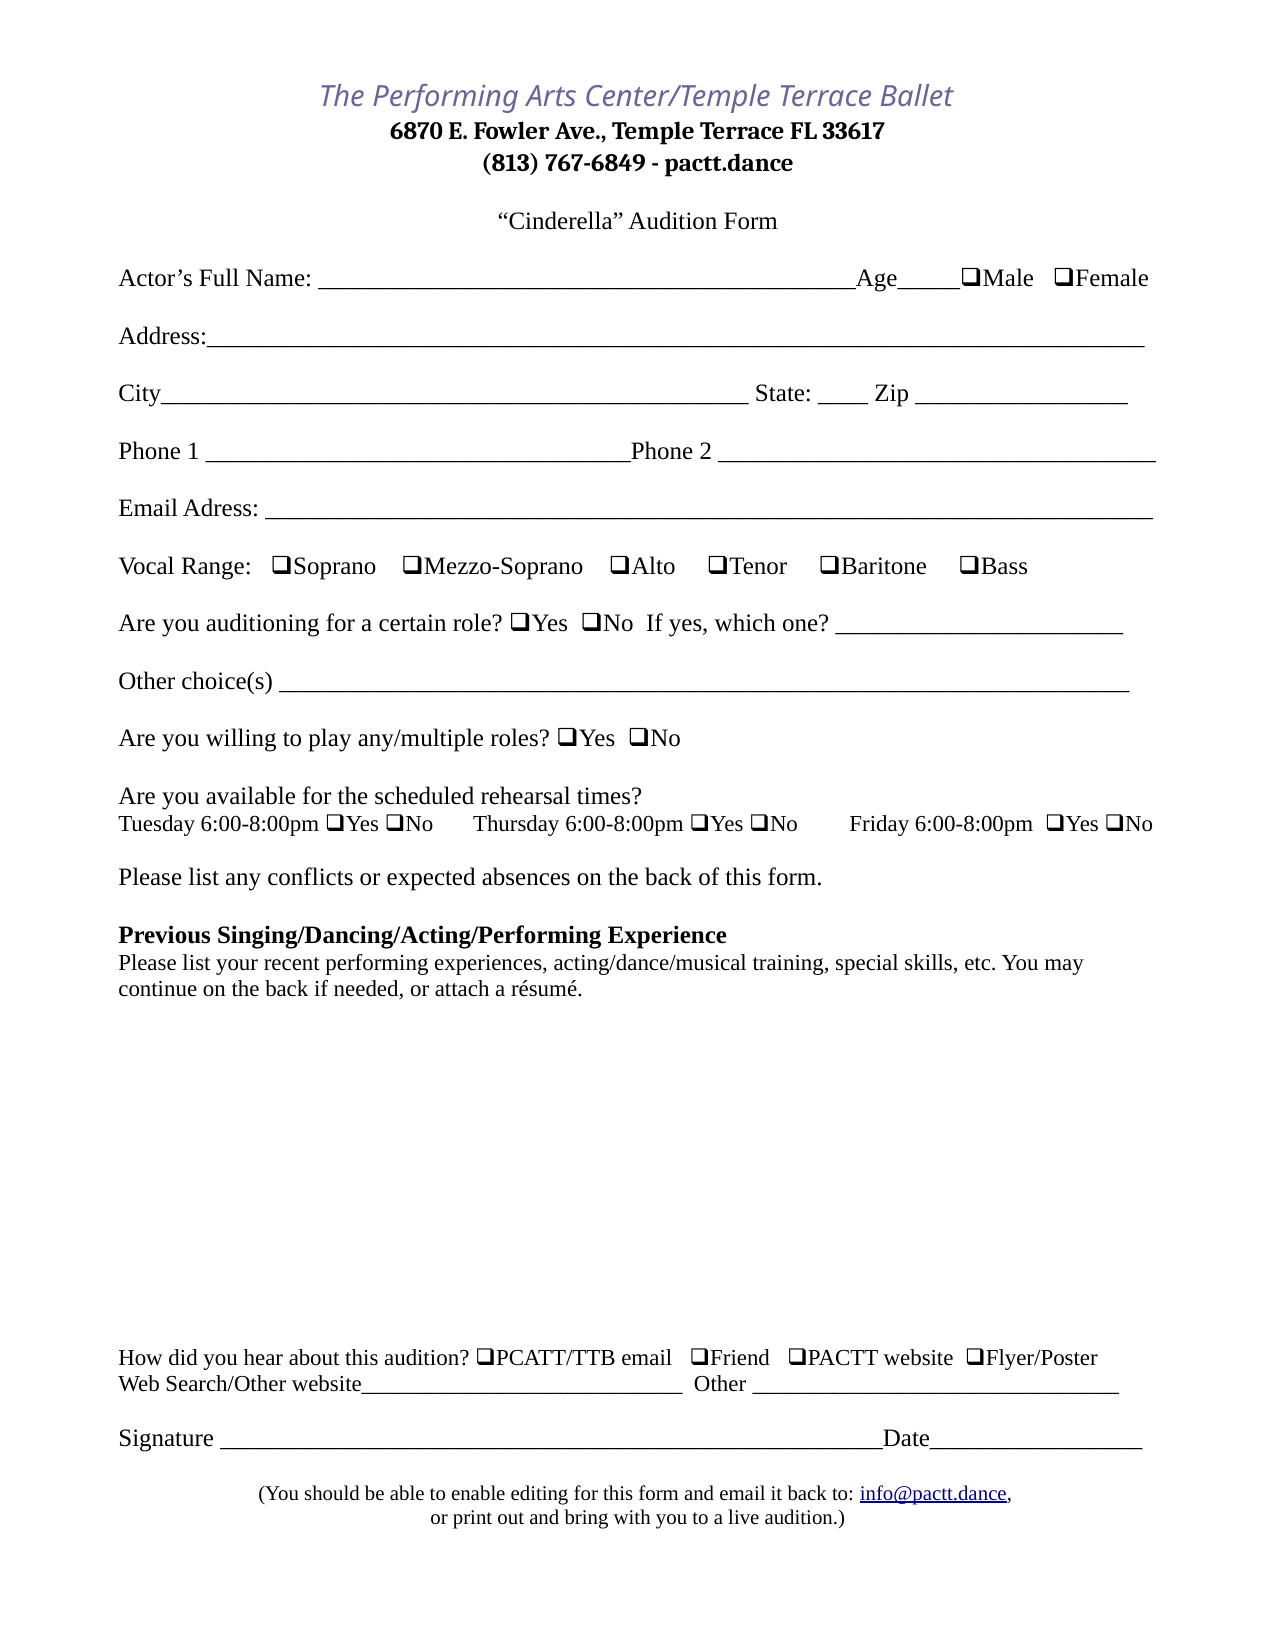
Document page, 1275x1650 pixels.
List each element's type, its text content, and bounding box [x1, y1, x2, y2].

text Previous Singing/Dancing/Acting/Performing Experience [118, 920, 1157, 949]
text Phone 1 __________________________________Phone 2 ___________________________________ [118, 436, 1157, 465]
text Signature _____________________________________________________Date_________________ [118, 1423, 1157, 1452]
text Other choice(s) ____________________________________________________________________ [118, 666, 1157, 695]
text Web Search/Other website____________________________ Other ­­___­­­­_____________________________ [118, 1370, 1157, 1397]
text Please list any conflicts or expected absences on the back of this form. [118, 862, 1157, 891]
text City_______________________________________________ State: ____ Zip _________________ [118, 378, 1157, 407]
text Email Adress: _______________________________________________________________________ [118, 493, 1157, 522]
text Vocal Range: Soprano Mezzo-Soprano Alto Tenor Baritone Bass [118, 551, 1157, 580]
text Address:___________________________________________________________________________ [118, 321, 1157, 350]
text Are you auditioning for a certain role? YesNo If yes, which one? _______________________ [118, 608, 1157, 637]
text or print out and bring with you to a live audition.) [118, 1504, 1157, 1529]
text How did you hear about this audition? PCATT/TTB email Friend PACTT website Flyer/Poster [118, 1344, 1157, 1370]
text Are you willing to play any/multiple roles? YesNo [118, 723, 1157, 752]
text Actor’s Full Name: ___________________________________________Age_____Male Female [118, 263, 1157, 292]
text “Cinderella” Audition Form [118, 206, 1157, 235]
text Are you available for the scheduled rehearsal times? [118, 781, 1157, 810]
text Tuesday 6:00-8:00pm Yes No Thursday 6:00-8:00pm Yes No Friday 6:00-8:00pm Yes No [118, 810, 1157, 836]
text (You should be able to enable editing for this form and email it back to: info@pactt.dance, [118, 1481, 1157, 1504]
text Please list your recent performing experiences, acting/dance/musical training, special skills, etc. You may continue on the back if needed, or attach a résumé. [118, 949, 1157, 1001]
